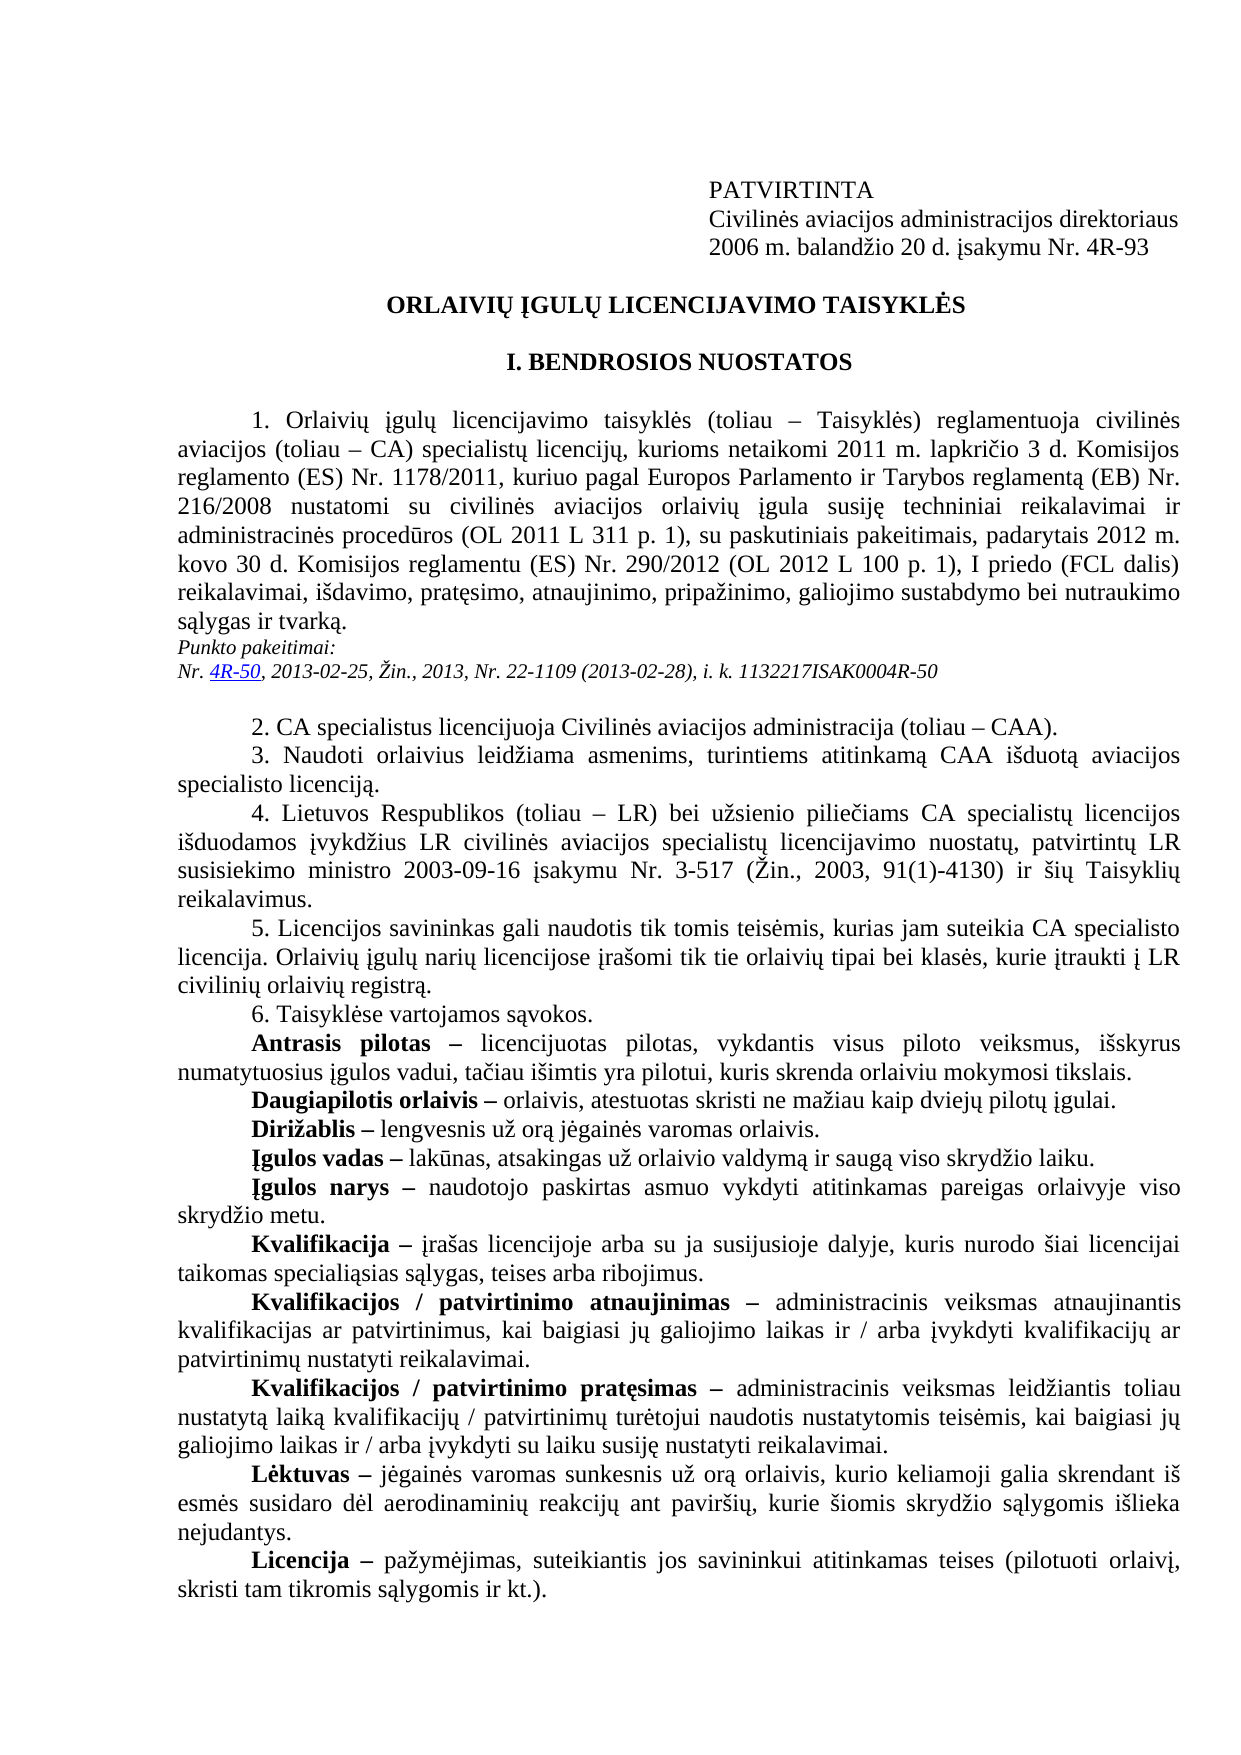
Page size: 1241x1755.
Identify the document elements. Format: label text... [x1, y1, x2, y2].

text Licencija – pažymėjimas, suteikiantis jos savininkui atitinkamas teises (pilotuoti orlaivį, skristi tam tikromis sąlygomis ir kt.). [177, 1546, 1181, 1603]
text Kvalifikacijos / patvirtinimo atnaujinimas – administracinis veiksmas atnaujinantis kvalifikacijas ar patvirtinimus, kai baigiasi jų galiojimo laikas ir / arba įvykdyti kvalifikacijų ar patvirtinimų nustatyti reikalavimai. [177, 1287, 1181, 1373]
text I. BENDROSIOS NUOSTATOS [177, 347, 1181, 376]
text Įgulos narys – naudotojo paskirtas asmuo vykdyti atitinkamas pareigas orlaivyje viso skrydžio metu. [177, 1172, 1181, 1229]
text Daugiapilotis orlaivis – orlaivis, atestuotas skristi ne mažiau kaip dviejų pilotų įgulai. [177, 1086, 1181, 1114]
text Nr. 4R-50, 2013-02-25, Žin., 2013, Nr. 22-1109 (2013-02-28), i. k. 1132217ISAK0004R-50 [177, 659, 1181, 683]
text Kvalifikacija – įrašas licencijoje arba su ja susijusioje dalyje, kuris nurodo šiai licencijai taikomas specialiąsias sąlygas, teises arba ribojimus. [177, 1229, 1181, 1287]
text 4. Lietuvos Respublikos (toliau – LR) bei užsienio piliečiams CA specialistų licencijos išduodamos įvykdžius LR civilinės aviacijos specialistų licencijavimo nuostatų, patvirtintų LR susisiekimo ministro 2003-09-16 įsakymu Nr. 3-517 (Žin., 2003, 91(1)-4130) ir šių Taisyklių reikalavimus. [177, 798, 1181, 913]
text 2006 m. balandžio 20 d. įsakymu Nr. 4R-93 [177, 232, 1181, 261]
text 3. Naudoti orlaivius leidžiama asmenims, turintiems atitinkamą CAA išduotą aviacijos specialisto licenciją. [177, 741, 1181, 798]
text Dirižablis – lengvesnis už orą jėgainės varomas orlaivis. [177, 1114, 1181, 1143]
text Civilinės aviacijos administracijos direktoriaus [177, 204, 1181, 232]
text 2. CA specialistus licencijuoja Civilinės aviacijos administracija (toliau – CAA). [177, 712, 1181, 741]
text ORLAIVIŲ ĮGULŲ LICENCIJAVIMO TAISYKLĖS [177, 290, 1181, 319]
text Įgulos vadas – lakūnas, atsakingas už orlaivio valdymą ir saugą viso skrydžio laiku. [177, 1143, 1181, 1172]
text 5. Licencijos savininkas gali naudotis tik tomis teisėmis, kurias jam suteikia CA specialisto licencija. Orlaivių įgulų narių licencijose įrašomi tik tie orlaivių tipai bei klasės, kurie įtraukti į LR civilinių orlaivių registrą. [177, 913, 1181, 999]
text Lėktuvas – jėgainės varomas sunkesnis už orą orlaivis, kurio keliamoji galia skrendant iš esmės susidaro dėl aerodinaminių reakcijų ant paviršių, kurie šiomis skrydžio sąlygomis išlieka nejudantys. [177, 1459, 1181, 1546]
text Punkto pakeitimai: [177, 635, 1181, 659]
text Antrasis pilotas – licencijuotas pilotas, vykdantis visus piloto veiksmus, išskyrus numatytuosius įgulos vadui, tačiau išimtis yra pilotui, kuris skrenda orlaiviu mokymosi tikslais. [177, 1028, 1181, 1086]
text 1. Orlaivių įgulų licencijavimo taisyklės (toliau – Taisyklės) reglamentuoja civilinės aviacijos (toliau – CA) specialistų licencijų, kurioms netaikomi 2011 m. lapkričio 3 d. Komisijos reglamento (ES) Nr. 1178/2011, kuriuo pagal Europos Parlamento ir Tarybos reglamentą (EB) Nr. 216/2008 nustatomi su civilinės aviacijos orlaivių įgula susiję techniniai reikalavimai ir administracinės procedūros (OL 2011 L 311 p. 1), su paskutiniais pakeitimais, padarytais 2012 m. kovo 30 d. Komisijos reglamentu (ES) Nr. 290/2012 (OL 2012 L 100 p. 1), I priedo (FCL dalis) reikalavimai, išdavimo, pratęsimo, atnaujinimo, pripažinimo, galiojimo sustabdymo bei nutraukimo sąlygas ir tvarką. [177, 405, 1181, 635]
text Kvalifikacijos / patvirtinimo pratęsimas – administracinis veiksmas leidžiantis toliau nustatytą laiką kvalifikacijų / patvirtinimų turėtojui naudotis nustatytomis teisėmis, kai baigiasi jų galiojimo laikas ir / arba įvykdyti su laiku susiję nustatyti reikalavimai. [177, 1373, 1181, 1459]
text 6. Taisyklėse vartojamos sąvokos. [177, 999, 1181, 1028]
text PATVIRTINTA [709, 175, 1181, 204]
